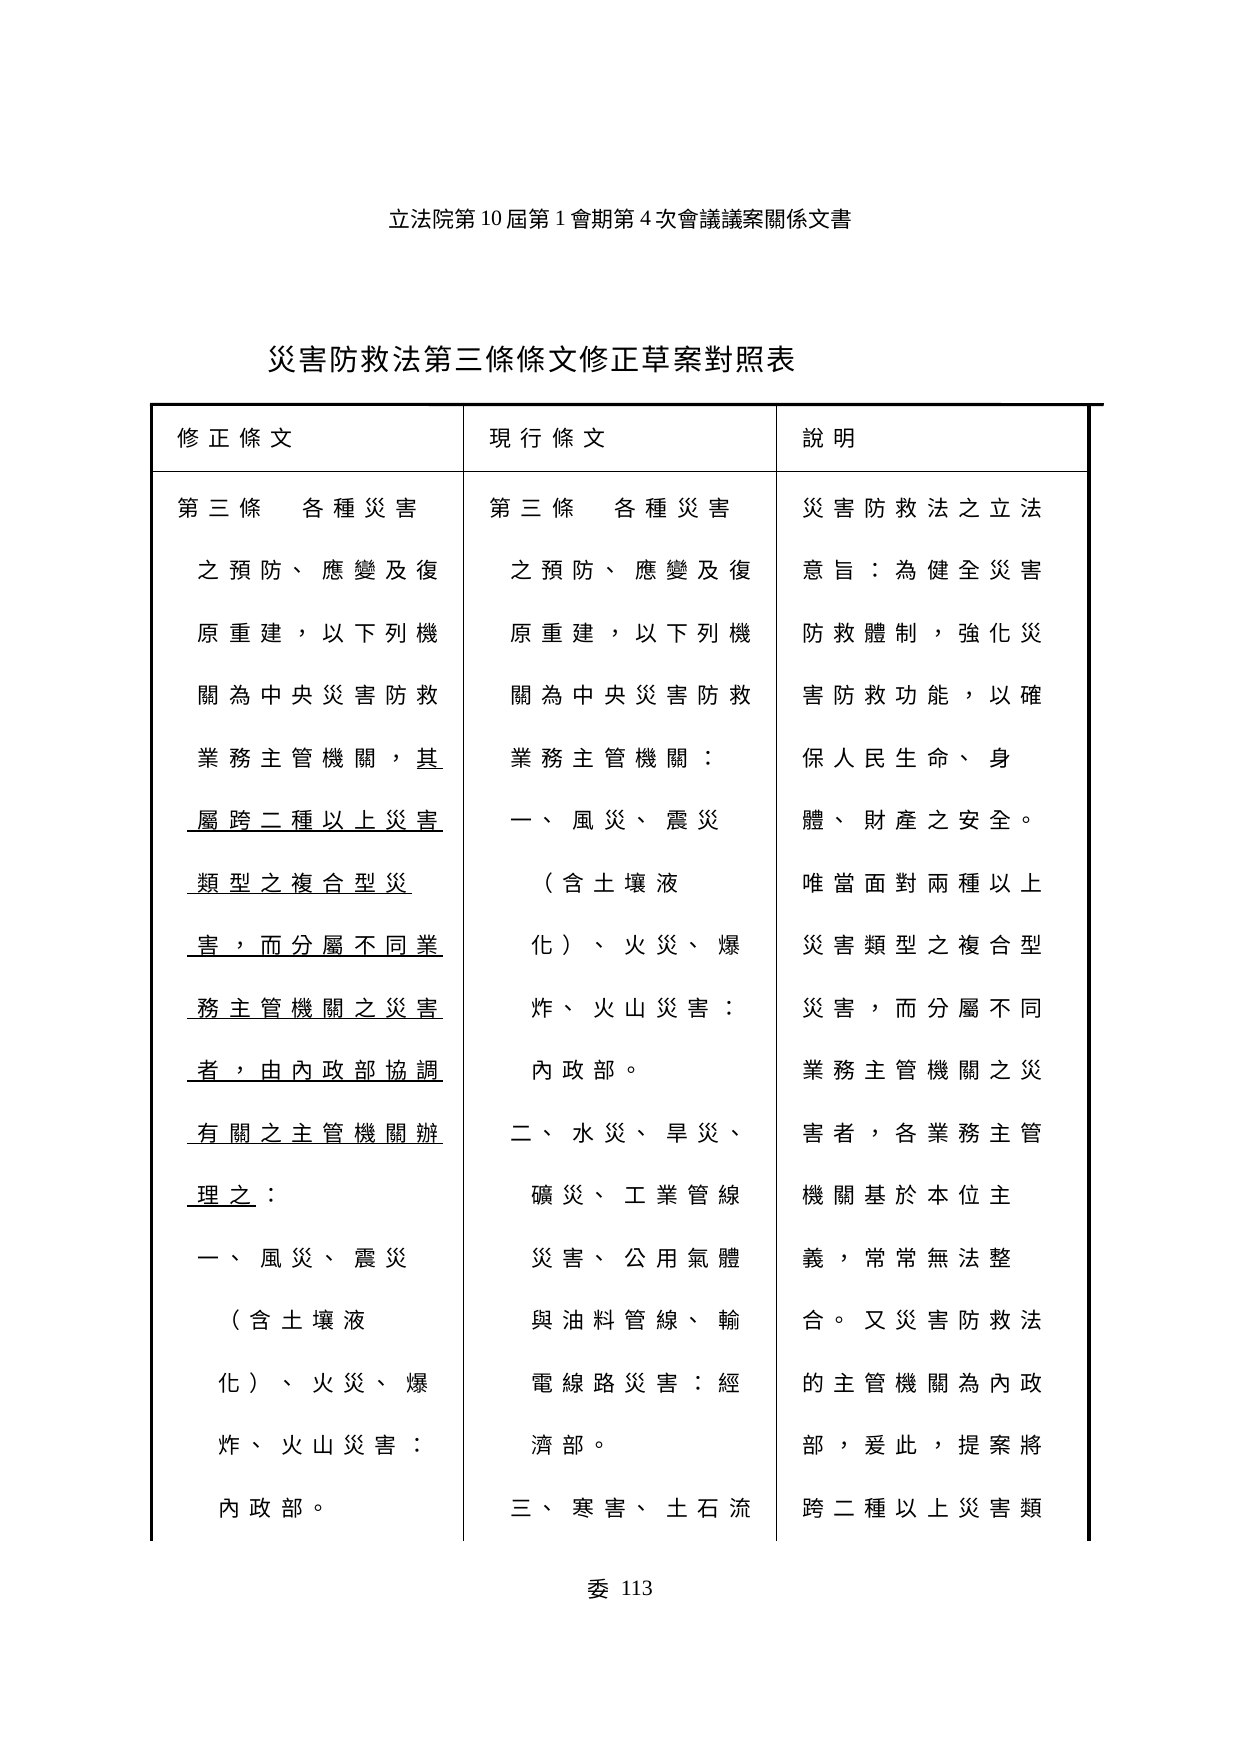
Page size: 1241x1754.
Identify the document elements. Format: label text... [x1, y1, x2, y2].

table_cell 修正條文 [153, 406, 463, 471]
table_cell 第三條 各種災害之預防、應變及復原重建，以下列機關為中央災害防救業務主管機關，其屬跨二種以上災害類型之複合型災害，而分屬不同業務主管機關之災害者，由內政部協調有關之主管機關辦理之： 一、風災、震災（含土壤液化）、火災、爆炸、火山災害：內政部。 [153, 472, 463, 1541]
table_cell 現行條文 [464, 407, 776, 471]
table_cell 說明 [777, 407, 1087, 471]
table_cell 災害防救法之立法意旨：為健全災害防救體制，強化災害防救功能，以確保人民生命、身體、財產之安全。唯當面對兩種以上災害類型之複合型災害，而分屬不同業務主管機關之災害者，各業務主管機關基於本位主義，常常無法整合。又災害防救法的主管機關為內政部，爰此，提案將跨二種以上災害類 [777, 472, 1087, 1541]
table_header 災害防救法第三條條文修正草案對照表 [151, 313, 1089, 403]
table_cell 第三條 各種災害之預防、應變及復原重建，以下列機關為中央災害防救業務主管機關： 一、風災、震災（含土壤液化）、火災、爆炸、火山災害：內政部。 二、水災、旱災、礦災、工業管線災害、公用氣體與油料管線、輸電線路災害：經濟部。 三、寒害、土石流 [464, 472, 776, 1541]
